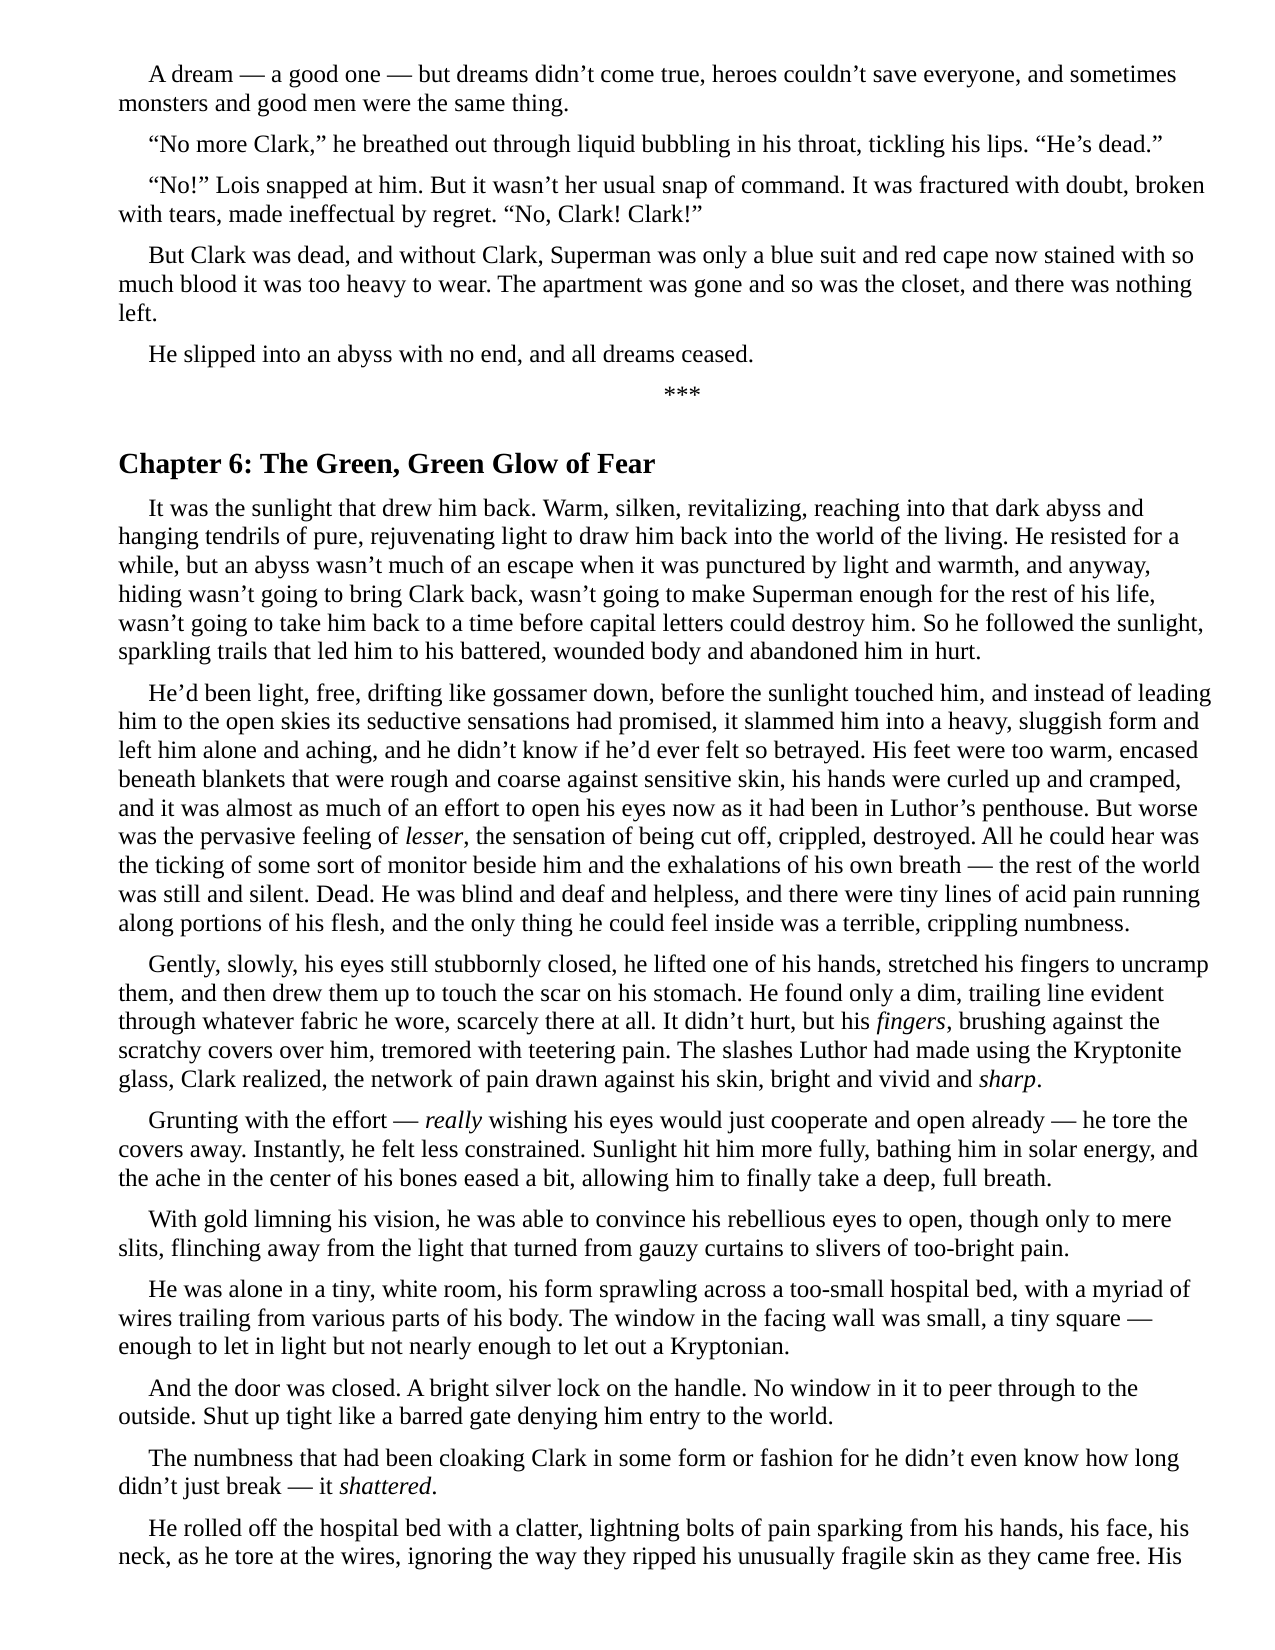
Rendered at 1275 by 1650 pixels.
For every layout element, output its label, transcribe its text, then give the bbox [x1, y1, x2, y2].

text He was alone in a tiny, white room, his form sprawling across a too-small hospital bed, with a myriad of wires trailing from various parts of his body. The window in the facing wall was small, a tiny square — enough to let in light but not nearly enough to let out a Kryptonian. [118, 1274, 1216, 1360]
text “No more Clark,” he breathed out through liquid bubbling in his throat, tickling his lips. “He’s dead.” [118, 129, 1216, 158]
text The numbness that had been cloaking Clark in some form or fashion for he didn’t even know how long didn’t just break — it shattered. [118, 1443, 1216, 1500]
text Gently, slowly, his eyes still stubbornly closed, he lifted one of his hands, stretched his fingers to uncramp them, and then drew them up to touch the scar on his stomach. He found only a dim, trailing line evident through whatever fabric he wore, scarcely there at all. It didn’t hurt, but his fingers, brushing against the scratchy covers over him, tremored with teetering pain. The slashes Luthor had made using the Kryptonite glass, Clark realized, the network of pain drawn against his skin, bright and vivid and sharp. [118, 949, 1216, 1093]
subtitle Chapter 6: The Green, Green Glow of Fear [118, 447, 1216, 480]
text He slipped into an abyss with no end, and all dreams ceased. [118, 339, 1216, 368]
text It was the sunlight that drew him back. Warm, silken, revitalizing, reaching into that dark abyss and hanging tendrils of pure, rejuvenating light to draw him back into the world of the living. He resisted for a while, but an abyss wasn’t much of an escape when it was punctured by light and warmth, and anyway, hiding wasn’t going to bring Clark back, wasn’t going to make Superman enough for the rest of his life, wasn’t going to take him back to a time before capital letters could destroy him. So he followed the sunlight, sparkling trails that led him to his battered, wounded body and abandoned him in hurt. [118, 493, 1216, 665]
text *** [118, 380, 1216, 409]
text Grunting with the effort — really wishing his eyes would just cooperate and open already — he tore the covers away. Instantly, he felt less constrained. Sunlight hit him more fully, bathing him in solar energy, and the ache in the center of his bones eased a bit, allowing him to finally take a deep, full breath. [118, 1105, 1216, 1191]
text “No!” Lois snapped at him. But it wasn’t her usual snap of command. It was fractured with doubt, broken with tears, made ineffectual by regret. “No, Clark! Clark!” [118, 170, 1216, 228]
text A dream — a good one — but dreams didn’t come true, heroes couldn’t save everyone, and sometimes monsters and good men were the same thing. [118, 59, 1216, 117]
text With gold limning his vision, he was able to convince his rebellious eyes to open, though only to mere slits, flinching away from the light that turned from gauzy curtains to slivers of too-bright pain. [118, 1204, 1216, 1261]
text But Clark was dead, and without Clark, Superman was only a blue suit and red cape now stained with so much blood it was too heavy to wear. The apartment was gone and so was the closet, and there was nothing left. [118, 240, 1216, 327]
text He rolled off the hospital bed with a clatter, lightning bolts of pain sparking from his hands, his face, his neck, as he tore at the wires, ignoring the way they ripped his unusually fragile skin as they came free. His [118, 1513, 1216, 1570]
text And the door was closed. A bright silver lock on the handle. No window in it to peer through to the outside. Shut up tight like a barred gate denying him entry to the world. [118, 1373, 1216, 1430]
text He’d been light, free, drifting like gossamer down, before the sunlight touched him, and instead of leading him to the open skies its seductive sensations had promised, it slammed him into a heavy, sluggish form and left him alone and aching, and he didn’t know if he’d ever felt so betrayed. His feet were too warm, encased beneath blankets that were rough and coarse against sensitive skin, his hands were curled up and cramped, and it was almost as much of an effort to open his eyes now as it had been in Luthor’s penthouse. But worse was the pervasive feeling of lesser, the sensation of being cut off, crippled, destroyed. All he could hear was the ticking of some sort of monitor beside him and the exhalations of his own breath — the rest of the world was still and silent. Dead. He was blind and deaf and helpless, and there were tiny lines of acid pain running along portions of his flesh, and the only thing he could feel inside was a terrible, crippling numbness. [118, 678, 1216, 936]
